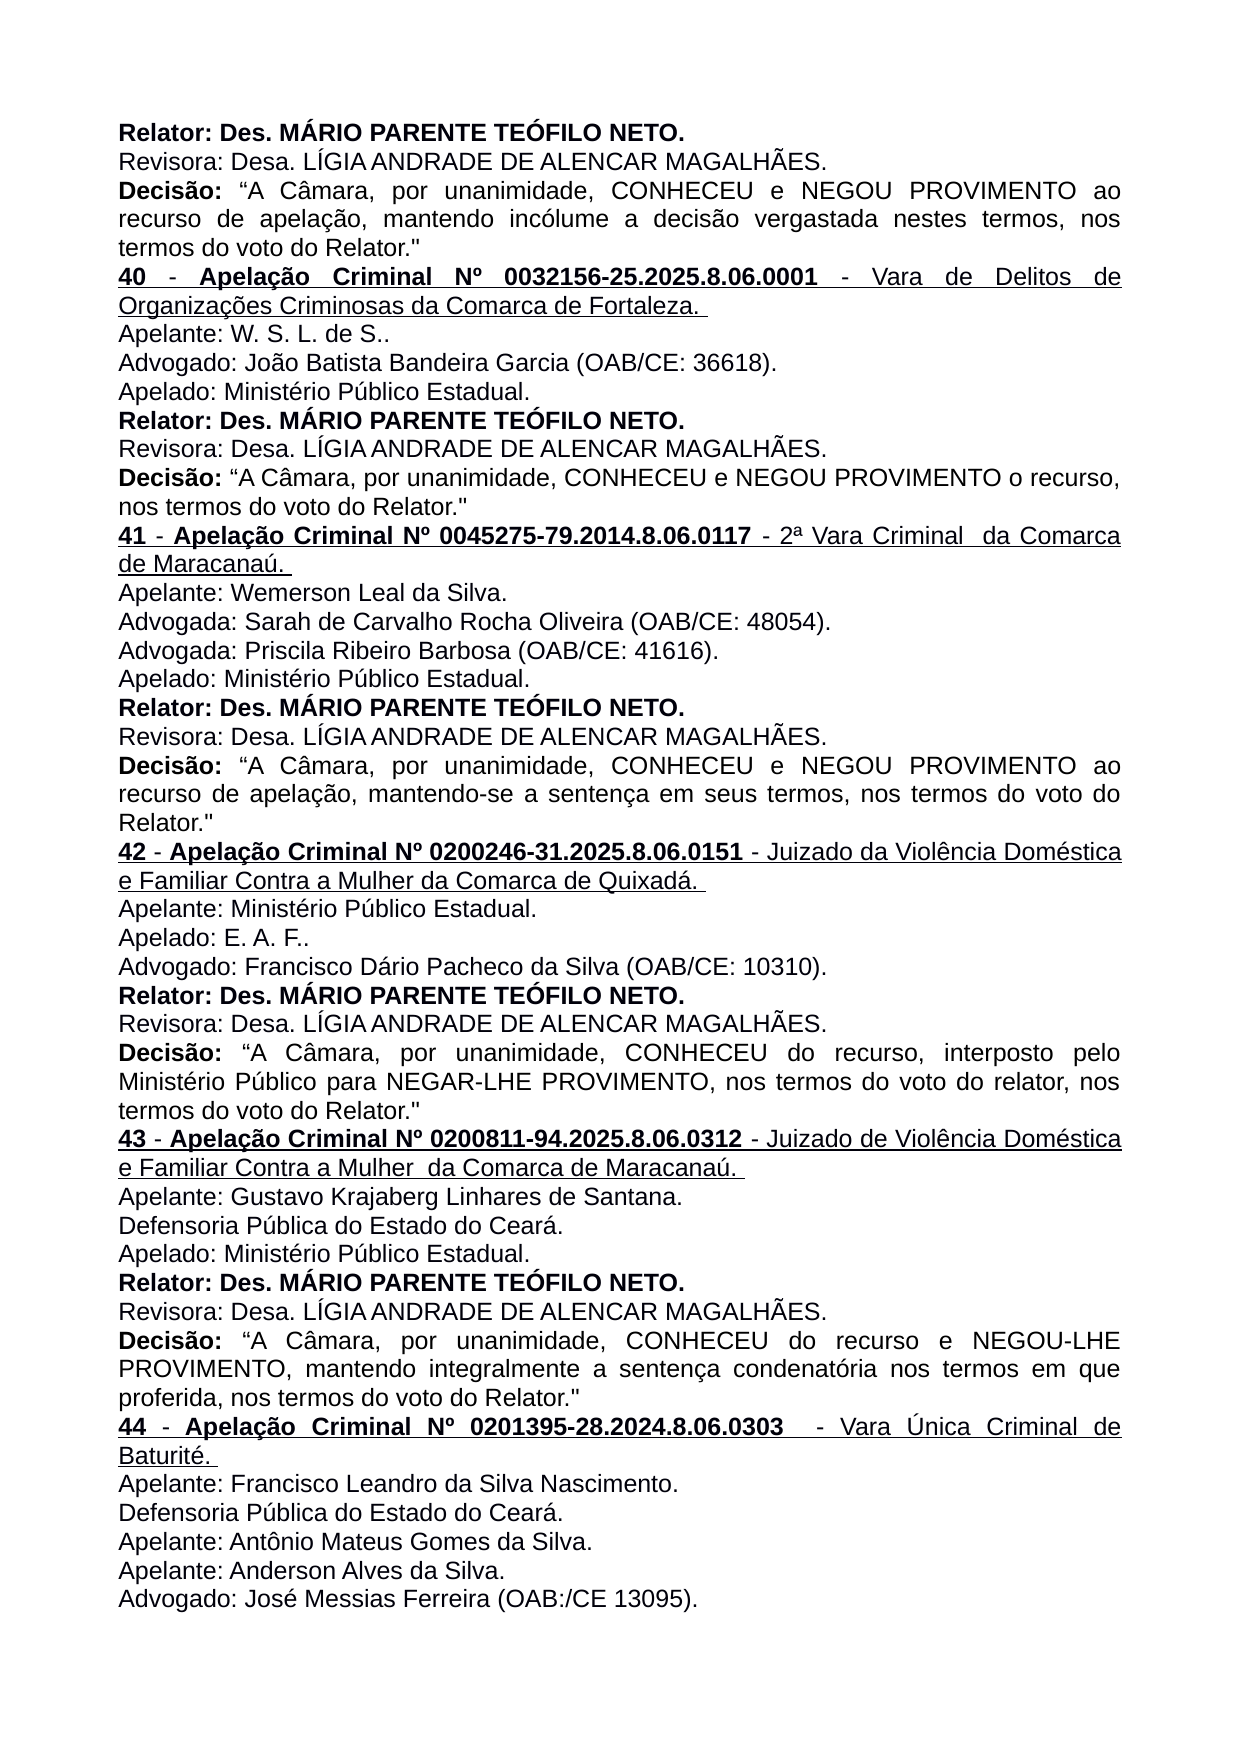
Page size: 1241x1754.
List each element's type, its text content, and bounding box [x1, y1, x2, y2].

text e Familiar Contra a Mulher da Comarca de Maracanaú. [118, 1151, 1122, 1182]
text Relator: Des. MÁRIO PARENTE TEÓFILO NETO. [118, 981, 1122, 1009]
text Apelante: Gustavo Krajaberg Linhares de Santana. [118, 1182, 1122, 1211]
text 41 - Apelação Criminal Nº 0045275-79.2014.8.06.0117 - 2ª Vara Criminal da Comarca de Maracanaú. [118, 521, 1122, 578]
text Relator: Des. MÁRIO PARENTE TEÓFILO NETO. [118, 406, 1122, 434]
text Advogado: José Messias Ferreira (OAB:/CE 13095). [118, 1584, 1122, 1613]
text Baturité. [118, 1438, 1122, 1469]
text Advogado: João Batista Bandeira Garcia (OAB/CE: 36618). [118, 348, 1122, 377]
text Decisão: “A Câmara, por unanimidade, CONHECEU e NEGOU PROVIMENTO ao recurso de apelação, mantendo-se a sentença em seus termos, nos termos do voto do Relator." [118, 751, 1122, 837]
text Relator: Des. MÁRIO PARENTE TEÓFILO NETO. [118, 693, 1122, 722]
text 40 - Apelação Criminal Nº 0032156-25.2025.8.06.0001 - Vara de Delitos de [118, 262, 1122, 287]
text Organizações Criminosas da Comarca de Fortaleza. [118, 288, 1122, 319]
text Revisora: Desa. LÍGIA ANDRADE DE ALENCAR MAGALHÃES. [118, 1297, 1122, 1326]
text Apelante: Anderson Alves da Silva. [118, 1556, 1122, 1584]
text Apelante: Francisco Leandro da Silva Nascimento. [118, 1469, 1122, 1498]
text Apelado: Ministério Público Estadual. [118, 1239, 1122, 1268]
text Decisão: “A Câmara, por unanimidade, CONHECEU do recurso e NEGOU-LHE PROVIMENTO, mantendo integralmente a sentença condenatória nos termos em que proferida, nos termos do voto do Relator." [118, 1326, 1122, 1412]
text Apelado: Ministério Público Estadual. [118, 377, 1122, 406]
text Advogado: Francisco Dário Pacheco da Silva (OAB/CE: 10310). [118, 952, 1122, 981]
text 44 - Apelação Criminal Nº 0201395-28.2024.8.06.0303 - Vara Única Criminal de [118, 1412, 1122, 1437]
text Advogada: Priscila Ribeiro Barbosa (OAB/CE: 41616). [118, 636, 1122, 664]
text Apelante: W. S. L. de S.. [118, 319, 1122, 348]
text Decisão: “A Câmara, por unanimidade, CONHECEU do recurso, interposto pelo Ministério Público para NEGAR-LHE PROVIMENTO, nos termos do voto do relator, nos termos do voto do Relator." [118, 1038, 1122, 1124]
text Decisão: “A Câmara, por unanimidade, CONHECEU e NEGOU PROVIMENTO o recurso, nos termos do voto do Relator." [118, 463, 1122, 521]
text Decisão: “A Câmara, por unanimidade, CONHECEU e NEGOU PROVIMENTO ao recurso de apelação, mantendo incólume a decisão vergastada nestes termos, nos termos do voto do Relator." [118, 176, 1122, 262]
text Relator: Des. MÁRIO PARENTE TEÓFILO NETO. [118, 118, 1122, 147]
text 42 - Apelação Criminal Nº 0200246-31.2025.8.06.0151 - Juizado da Violência Doméstica [118, 837, 1122, 862]
text 43 - Apelação Criminal Nº 0200811-94.2025.8.06.0312 - Juizado de Violência Doméstica [118, 1124, 1122, 1149]
text Apelante: Wemerson Leal da Silva. [118, 578, 1122, 607]
text Revisora: Desa. LÍGIA ANDRADE DE ALENCAR MAGALHÃES. [118, 434, 1122, 463]
text e Familiar Contra a Mulher da Comarca de Quixadá. [118, 863, 1122, 894]
text Relator: Des. MÁRIO PARENTE TEÓFILO NETO. [118, 1268, 1122, 1297]
text Revisora: Desa. LÍGIA ANDRADE DE ALENCAR MAGALHÃES. [118, 1009, 1122, 1038]
text Apelado: E. A. F.. [118, 923, 1122, 952]
text Defensoria Pública do Estado do Ceará. [118, 1498, 1122, 1527]
text Apelado: Ministério Público Estadual. [118, 664, 1122, 693]
text Defensoria Pública do Estado do Ceará. [118, 1211, 1122, 1239]
text Revisora: Desa. LÍGIA ANDRADE DE ALENCAR MAGALHÃES. [118, 722, 1122, 751]
text Revisora: Desa. LÍGIA ANDRADE DE ALENCAR MAGALHÃES. [118, 147, 1122, 176]
text Apelante: Ministério Público Estadual. [118, 894, 1122, 923]
text Advogada: Sarah de Carvalho Rocha Oliveira (OAB/CE: 48054). [118, 607, 1122, 636]
text Apelante: Antônio Mateus Gomes da Silva. [118, 1527, 1122, 1556]
